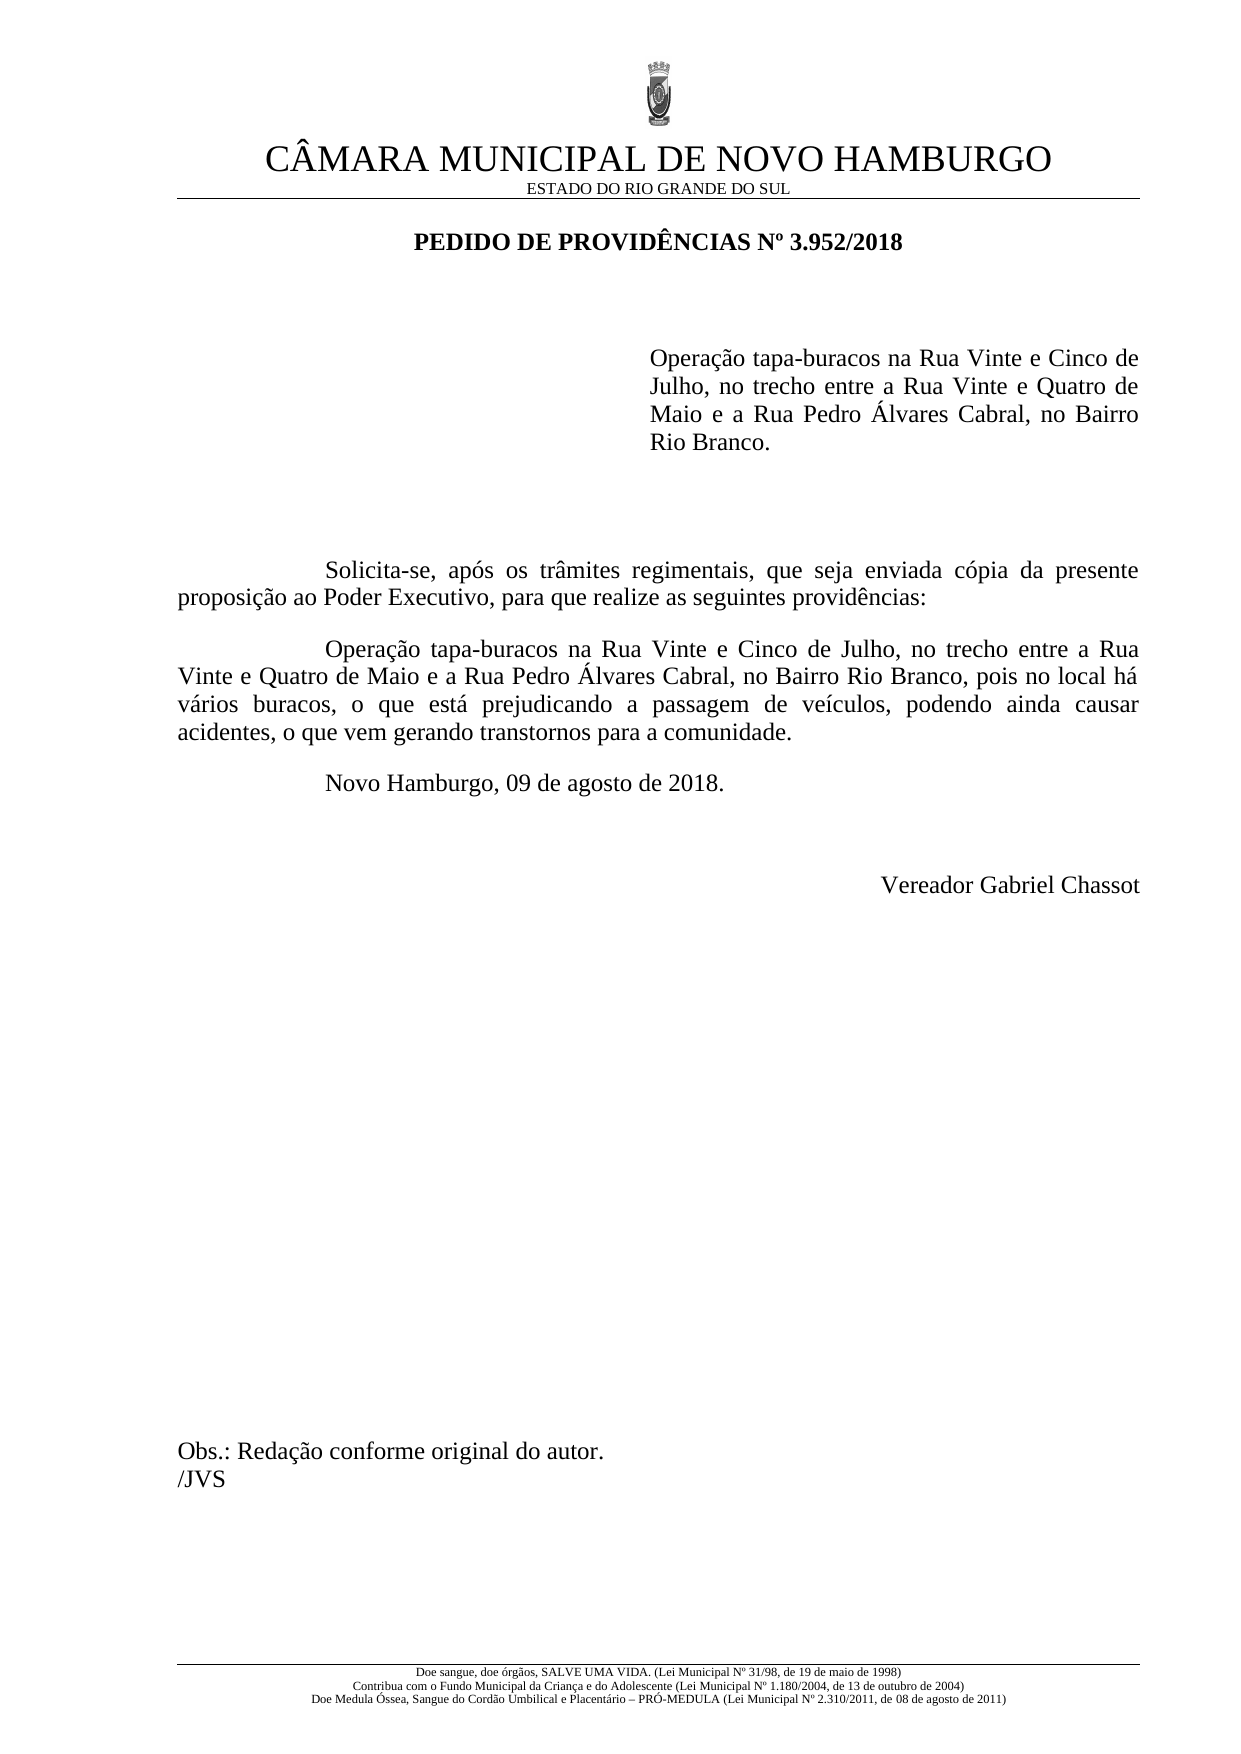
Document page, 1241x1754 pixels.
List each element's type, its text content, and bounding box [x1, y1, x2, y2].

text Operação tapa-buracos na Rua Vinte e Cinco de Julho, no trecho entre a Rua Vinte e Quatro de Maio e a Rua Pedro Álvares Cabral, no Bairro Rio Branco, pois no local há vários buracos, o que está prejudicando a passagem de veículos, podendo ainda causar acidentes, o que vem gerando transtornos para a comunidade. [177, 635, 1140, 746]
text PEDIDO DE PROVIDÊNCIAS Nº 3.952/2018 [177, 228, 1140, 256]
text Solicita-se, após os trâmites regimentais, que seja enviada cópia da presente proposição ao Poder Executivo, para que realize as seguintes providências: [177, 556, 1140, 611]
text Vereador Gabriel Chassot [177, 872, 1140, 899]
text Obs.: Redação conforme original do autor. [177, 1437, 1140, 1465]
text /JVS [177, 1465, 1140, 1493]
text Novo Hamburgo, 09 de agosto de 2018. [177, 769, 1140, 797]
text Operação tapa-buracos na Rua Vinte e Cinco de Julho, no trecho entre a Rua Vinte e Quatro de Maio e a Rua Pedro Álvares Cabral, no Bairro Rio Branco. [649, 344, 1140, 455]
